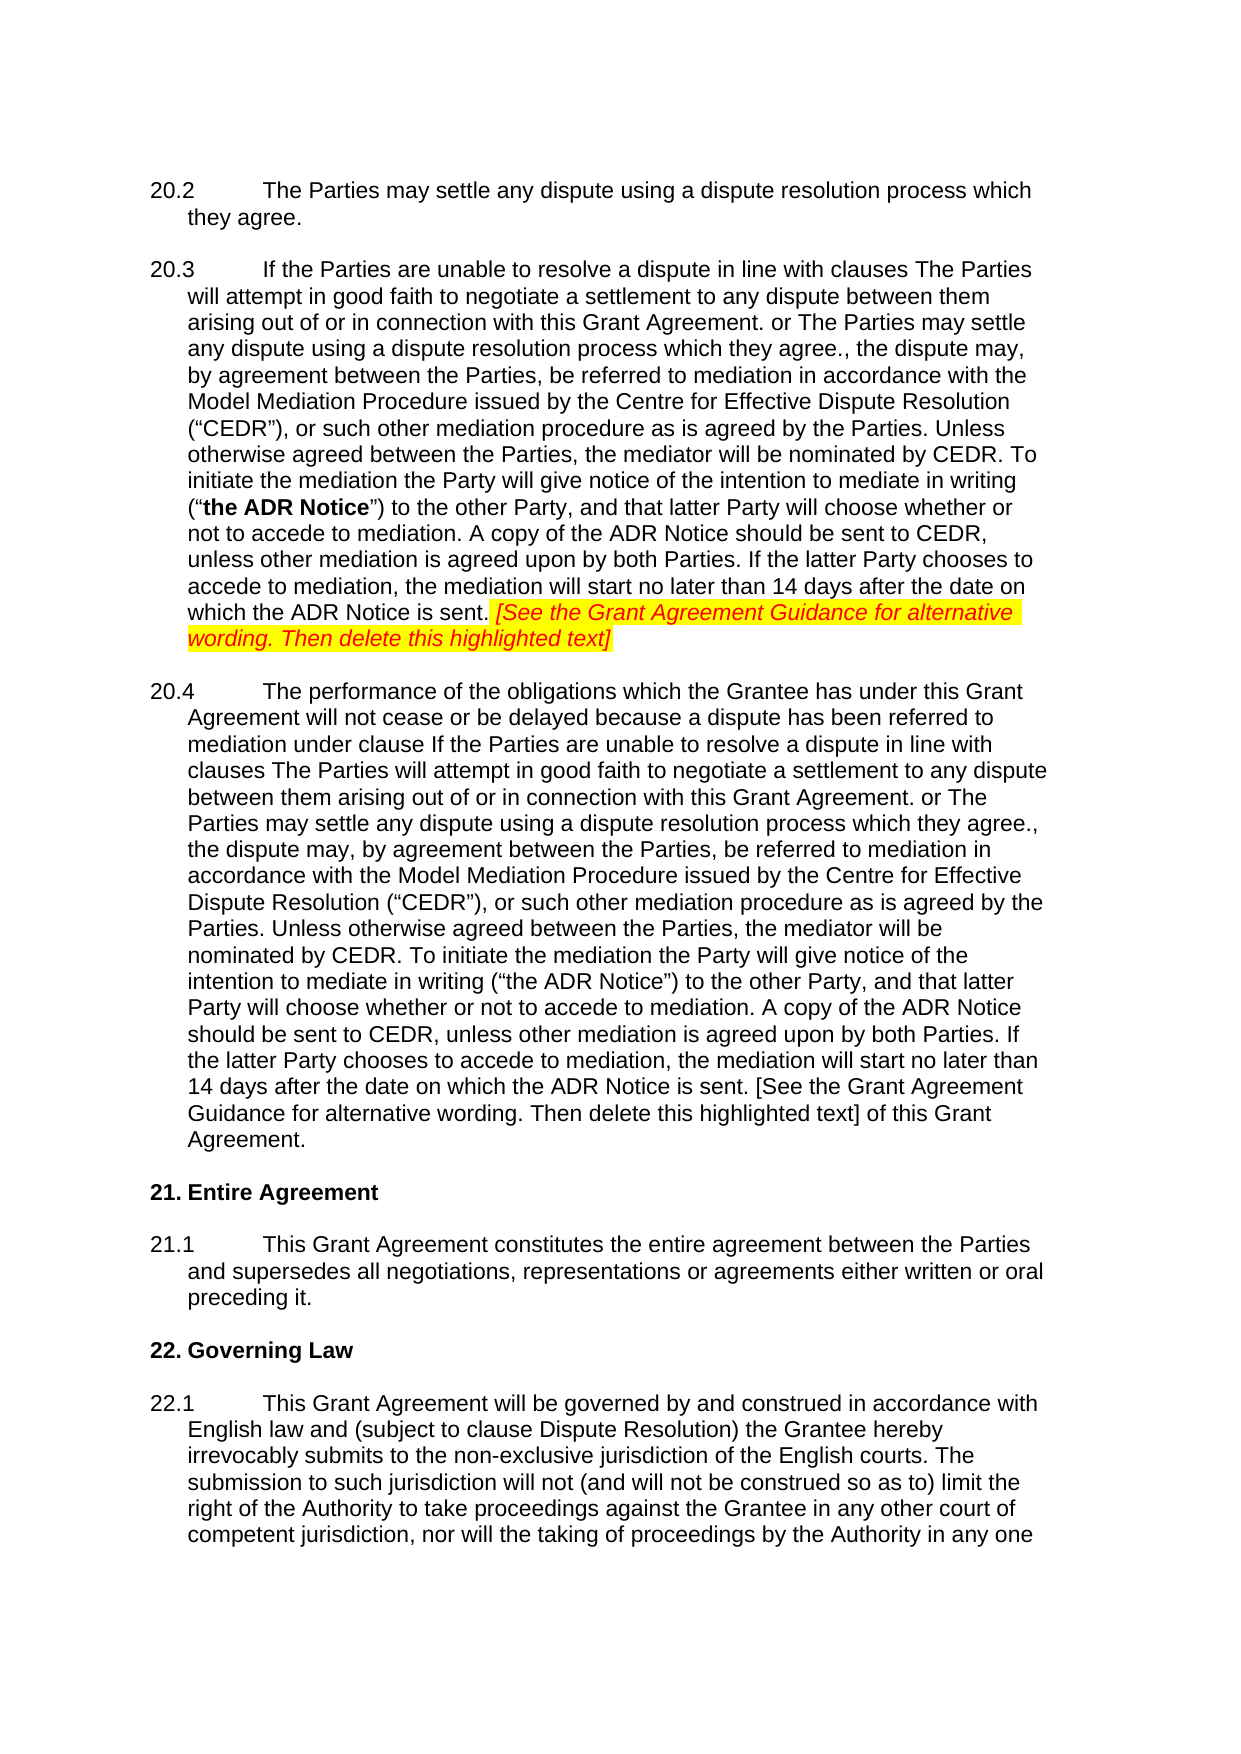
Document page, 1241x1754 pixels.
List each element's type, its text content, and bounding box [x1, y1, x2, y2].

list This Grant Agreement constitutes the entire agreement between the Parties and supersedes all negotiations, representations or agreements either written or oral preceding it. [150, 1231, 1048, 1311]
list The Parties may settle any dispute using a dispute resolution process which they agree. [150, 177, 1048, 230]
list The performance of the obligations which the Grantee has under this Grant Agreement will not cease or be delayed because a dispute has been referred to mediation under clause 25.3 of this Grant Agreement. [150, 678, 1048, 1152]
subtitle Governing Law [150, 1337, 1048, 1363]
list If the Parties are unable to resolve a dispute in line with clauses 25.1 or 25.2, the dispute may, by agreement between the Parties, be referred to mediation in accordance with the Model Mediation Procedure issued by the Centre for Effective Dispute Resolution (“CEDR”), or such other mediation procedure as is agreed by the Parties. Unless otherwise agreed between the Parties, the mediator will be nominated by CEDR. To initiate the mediation the Party will give notice of the intention to mediate in writing (“the ADR Notice”) to the other Party, and that latter Party will choose whether or not to accede to mediation. A copy of the ADR Notice should be sent to CEDR, unless other mediation is agreed upon by both Parties. If the latter Party chooses to accede to mediation, the mediation will start no later than 14 days after the date on which the ADR Notice is sent. [See the Grant Agreement Guidance for alternative wording. Then delete this highlighted text] [150, 256, 1048, 652]
list This Grant Agreement will be governed by and construed in accordance with English law and (subject to clause 25) the Grantee hereby irrevocably submits to the non-exclusive jurisdiction of the English courts. The submission to such jurisdiction will not (and will not be construed so as to) limit the right of the Authority to take proceedings against the Grantee in any other court of competent jurisdiction, nor will the taking of proceedings by the Authority in any one or more jurisdictions preclude the taking of proceedings by the Authority in any other jurisdiction, whether concurrently or not. [See the Grant Agreement Guidance for alternative wording. Then delete this highlighted text] [150, 1389, 1048, 1548]
subtitle Entire Agreement [150, 1179, 1048, 1205]
